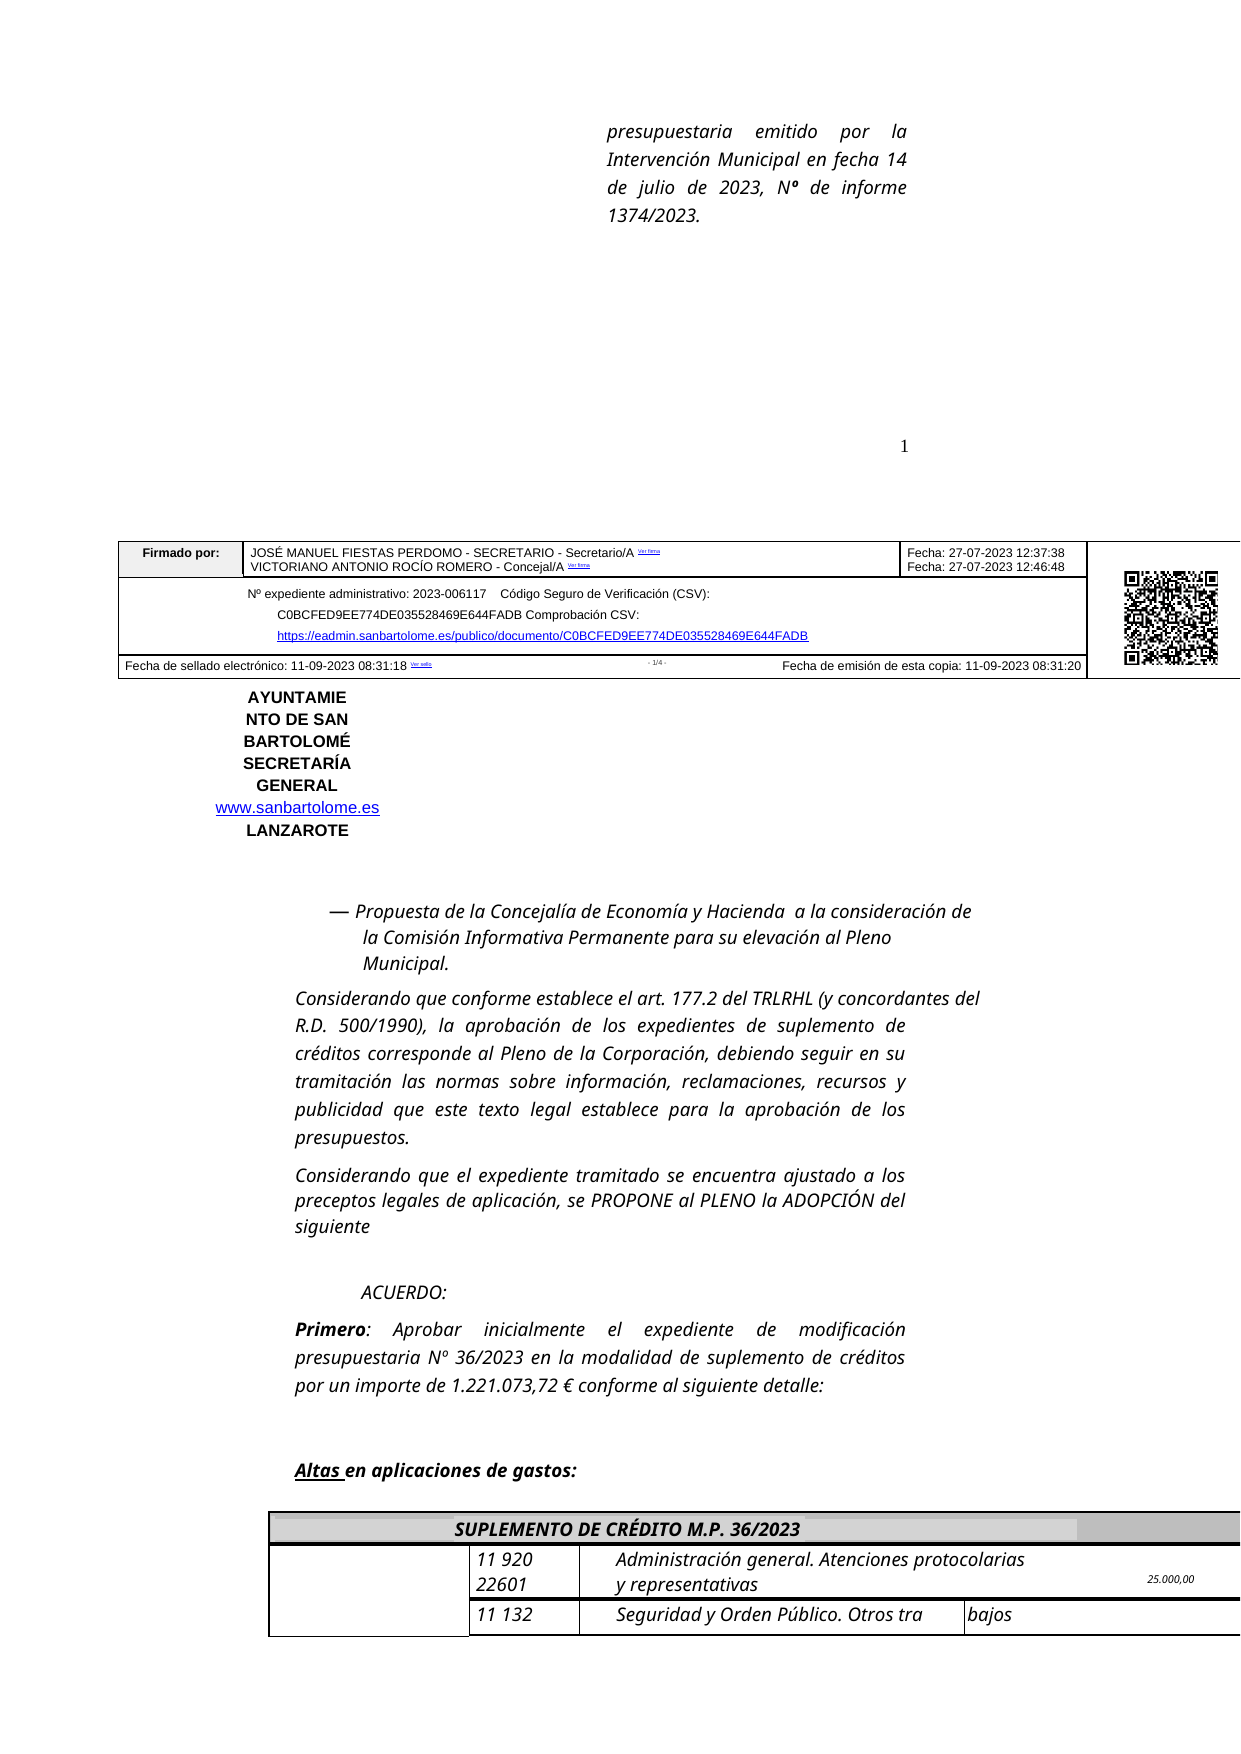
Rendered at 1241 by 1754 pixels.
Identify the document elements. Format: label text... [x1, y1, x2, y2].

text 1 [182, 435, 909, 457]
table_header SUPLEMENTO DE CRÉDITO M.P. 36/2023 [270, 1513, 1240, 1542]
text www.sanbartolome.es [118, 798, 476, 817]
table_header [1088, 542, 1240, 678]
table_cell Administración general. Atenciones protocolarias y representativas 25.000,00 [580, 1546, 1240, 1597]
text Considerando que el expediente tramitado se encuentra ajustado a los preceptos legales de aplicación, se PROPONE al PLENO la ADOPCIÓN del siguiente [295, 1162, 908, 1239]
text LANZAROTE [118, 821, 477, 840]
list presupuestaria emitido por la Intervención Municipal en fecha 14 de julio de 2023, Nº de informe 1374/2023. [540, 118, 909, 228]
table_header Fecha: 27-07-2023 12:37:38 Fecha: 27-07-2023 12:46:48 [901, 542, 1086, 576]
text AYUNTAMIENTO DE SAN BARTOLOMÉ SECRETARÍA GENERAL [242, 688, 351, 795]
text ACUERDO: [361, 1279, 1025, 1304]
table_cell bajos [965, 1601, 1240, 1634]
text Primero: Aprobar inicialmente el expediente de modificación presupuestaria Nº 36/2023 en la modalidad de suplemento de créditos por un importe de 1.221.073,72 € conforme al siguiente detalle: [295, 1316, 908, 1398]
table_header JOSÉ MANUEL FIESTAS PERDOMO - SECRETARIO - Secretario/A Ver firma VICTORIANO ANTONIO ROCÍO ROMERO - Concejal/A Ver firma [244, 542, 899, 576]
table_cell [270, 1546, 469, 1636]
table_cell Seguridad y Orden Público. Otros tra [580, 1601, 964, 1634]
table_cell 11 132 [470, 1601, 579, 1634]
table_header Firmado por: [119, 542, 242, 574]
text Altas en aplicaciones de gastos: [295, 1457, 1122, 1483]
table_cell Fecha de sellado electrónico: 11-09-2023 08:31:18 Ver sello - 1/4 - Fecha de emisión de esta copia: 11-09-2023 08:31:20 [119, 656, 1086, 678]
table_cell Nº expediente administrativo: 2023-006117 Código Seguro de Verificación (CSV): C0BCFED9EE774DE035528469E644FADB Comprobación CSV: https://eadmin.sanbartolome.es/publico/documento/C0BCFED9EE774DE035528469E644FADB [119, 578, 1086, 654]
text Considerando que conforme establece el art. 177.2 del TRLRHL (y concordantes del [295, 985, 1122, 1010]
text — Propuesta de la Concejalía de Economía y Hacienda a la consideración de la Comisión Informativa Permanente para su elevación al Pleno Municipal. [329, 896, 981, 976]
table_cell 11 920 22601 [470, 1546, 579, 1597]
text R.D. 500/1990), la aprobación de los expedientes de suplemento de créditos corresponde al Pleno de la Corporación, debiendo seguir en su tramitación las normas sobre información, reclamaciones, recursos y publicidad que este texto legal establece para la aprobación de los presupuestos. [295, 1012, 908, 1150]
